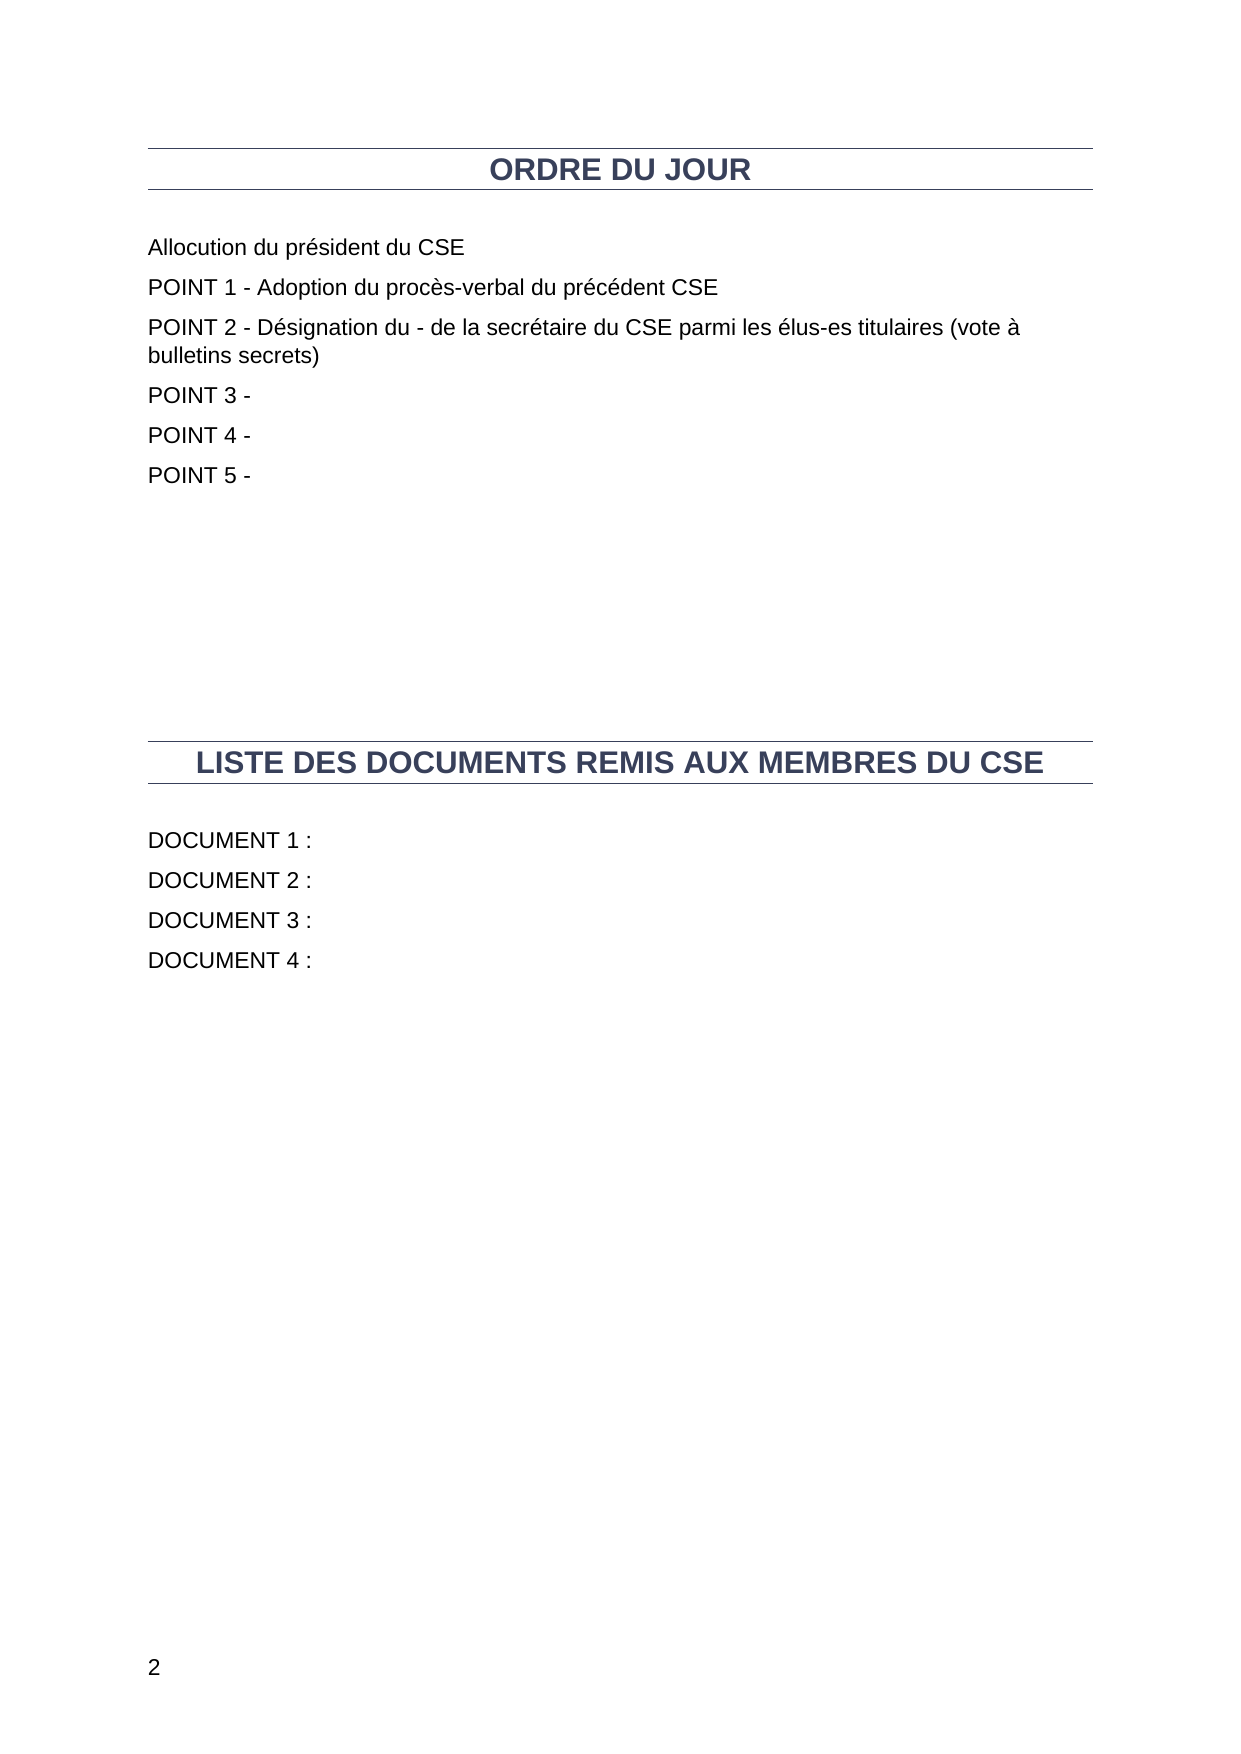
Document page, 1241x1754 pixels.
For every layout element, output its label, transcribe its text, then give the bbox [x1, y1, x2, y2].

subtitle LISTE DES DOCUMENTS REMIS AUX MEMBRES DU CSE [148, 742, 1093, 783]
text POINT 2 - Désignation du - de la secrétaire du CSE parmi les élus-es titulaires (vote à bulletins secrets) [148, 314, 1093, 368]
text DOCUMENT 4 : [148, 947, 1093, 974]
text POINT 5 - [148, 462, 1093, 488]
text DOCUMENT 1 : [148, 827, 1093, 853]
text DOCUMENT 2 : [148, 867, 1093, 893]
text DOCUMENT 3 : [148, 907, 1093, 934]
subtitle ORDRE DU JOUR [148, 149, 1093, 189]
text POINT 3 - [148, 382, 1093, 408]
text POINT 1 - Adoption du procès-verbal du précédent CSE [148, 274, 1093, 300]
text Allocution du président du CSE [148, 234, 1093, 260]
text POINT 4 - [148, 422, 1093, 448]
